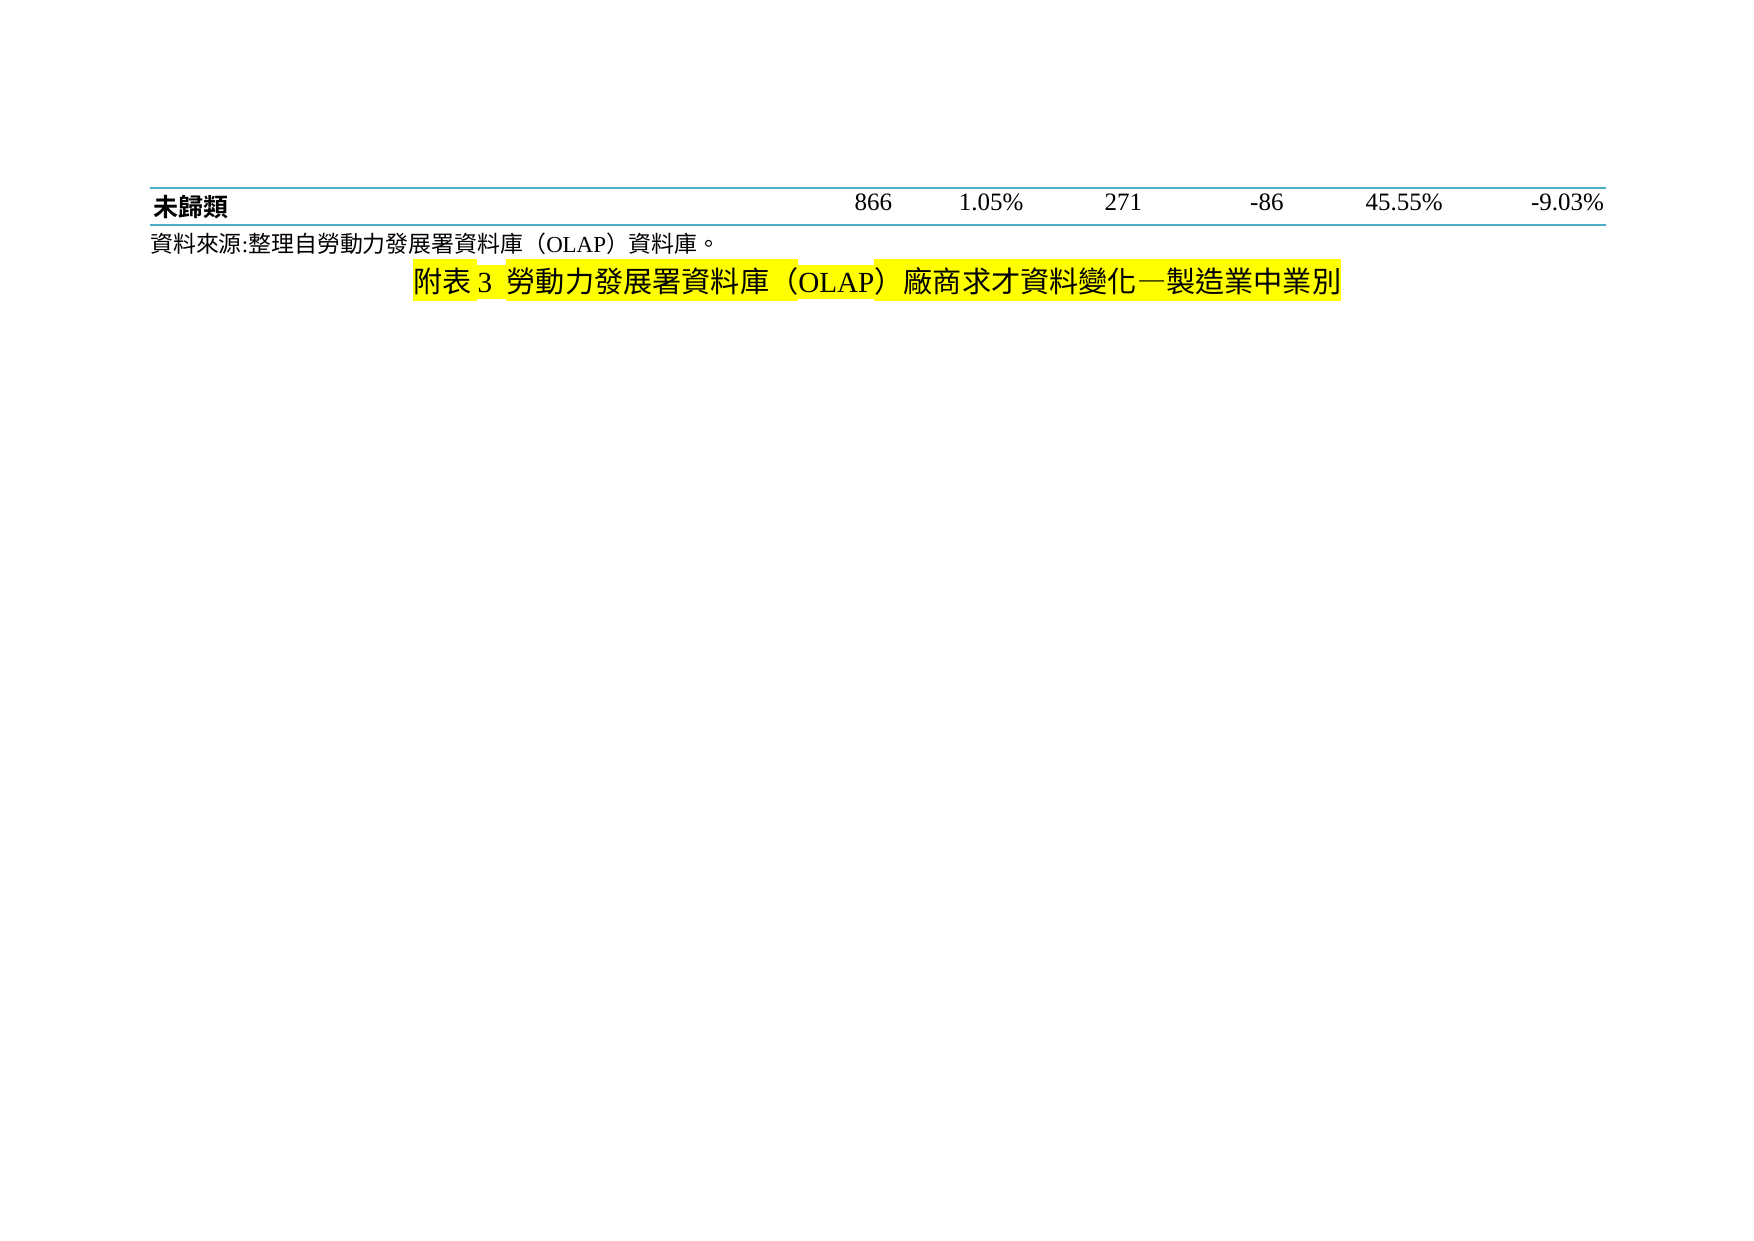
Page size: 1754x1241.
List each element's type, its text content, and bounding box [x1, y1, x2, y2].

text 附表3 勞動力發展署資料庫（OLAP）廠商求才資料變化—製造業中業別 [150, 259, 1604, 301]
table_cell 45.55% [1293, 189, 1445, 223]
table_cell 未歸類 [150, 189, 752, 223]
table_cell 271 [1026, 189, 1151, 223]
table_cell 1.05% [901, 189, 1026, 223]
table_cell -86 [1151, 189, 1292, 223]
text 資料來源:整理自勞動力發展署資料庫（OLAP）資料庫。 [150, 226, 1604, 259]
table_cell -9.03% [1445, 189, 1606, 223]
table_cell 866 [752, 189, 901, 223]
